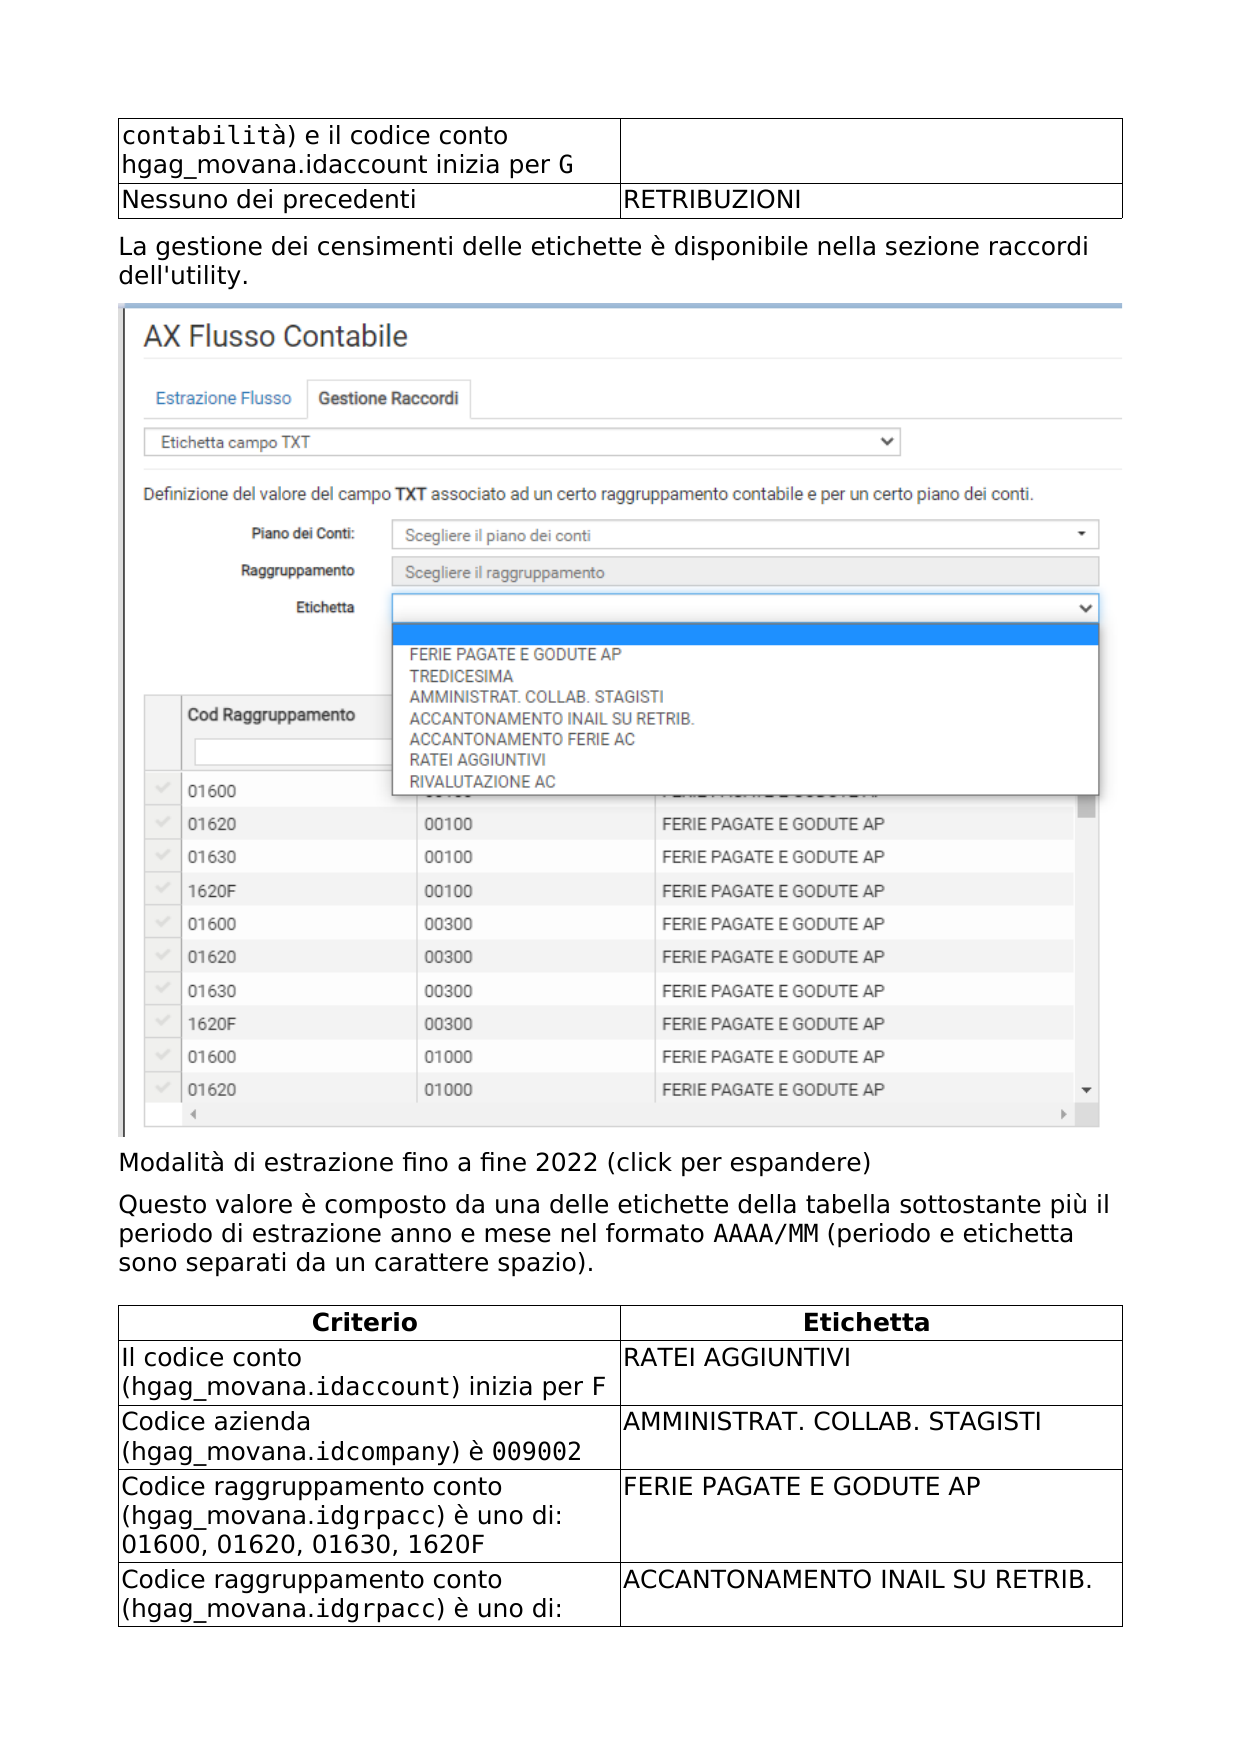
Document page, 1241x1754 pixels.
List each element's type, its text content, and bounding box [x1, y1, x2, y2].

table_cell ACCANTONAMENTO INAIL SU RETRIB. [621, 1563, 1122, 1626]
text Modalità di estrazione fino a fine 2022 (click per espandere) [118, 1149, 1122, 1178]
table_header Criterio [119, 1306, 620, 1340]
table_cell RATEI AGGIUNTIVI [621, 1341, 1122, 1404]
table_cell [621, 119, 1122, 182]
table_header Etichetta [621, 1306, 1122, 1340]
table_cell RETRIBUZIONI [621, 184, 1122, 217]
picture [118, 303, 1123, 1137]
text La gestione dei censimenti delle etichette è disponibile nella sezione raccordi dell'utility. [118, 232, 1122, 291]
table_cell contabilità) e il codice conto hgag_movana.idaccount inizia per G [119, 119, 620, 182]
table_cell Nessuno dei precedenti [119, 184, 620, 217]
table_cell Il codice conto (hgag_movana.idaccount) inizia per F [119, 1341, 620, 1404]
table_cell Codice raggruppamento conto (hgag_movana.idgrpacc) è uno di: 01600, 01620, 01630, 1620F [119, 1470, 620, 1562]
text Questo valore è composto da una delle etichette della tabella sottostante più il periodo di estrazione anno e mese nel formato AAAA/MM (periodo e etichetta sono separati da un carattere spazio). [118, 1190, 1122, 1278]
table_cell Codice raggruppamento conto (hgag_movana.idgrpacc) è uno di: [119, 1563, 620, 1626]
table_cell AMMINISTRAT. COLLAB. STAGISTI [621, 1406, 1122, 1469]
table_cell Codice azienda (hgag_movana.idcompany) è 009002 [119, 1406, 620, 1469]
table_cell FERIE PAGATE E GODUTE AP [621, 1470, 1122, 1562]
